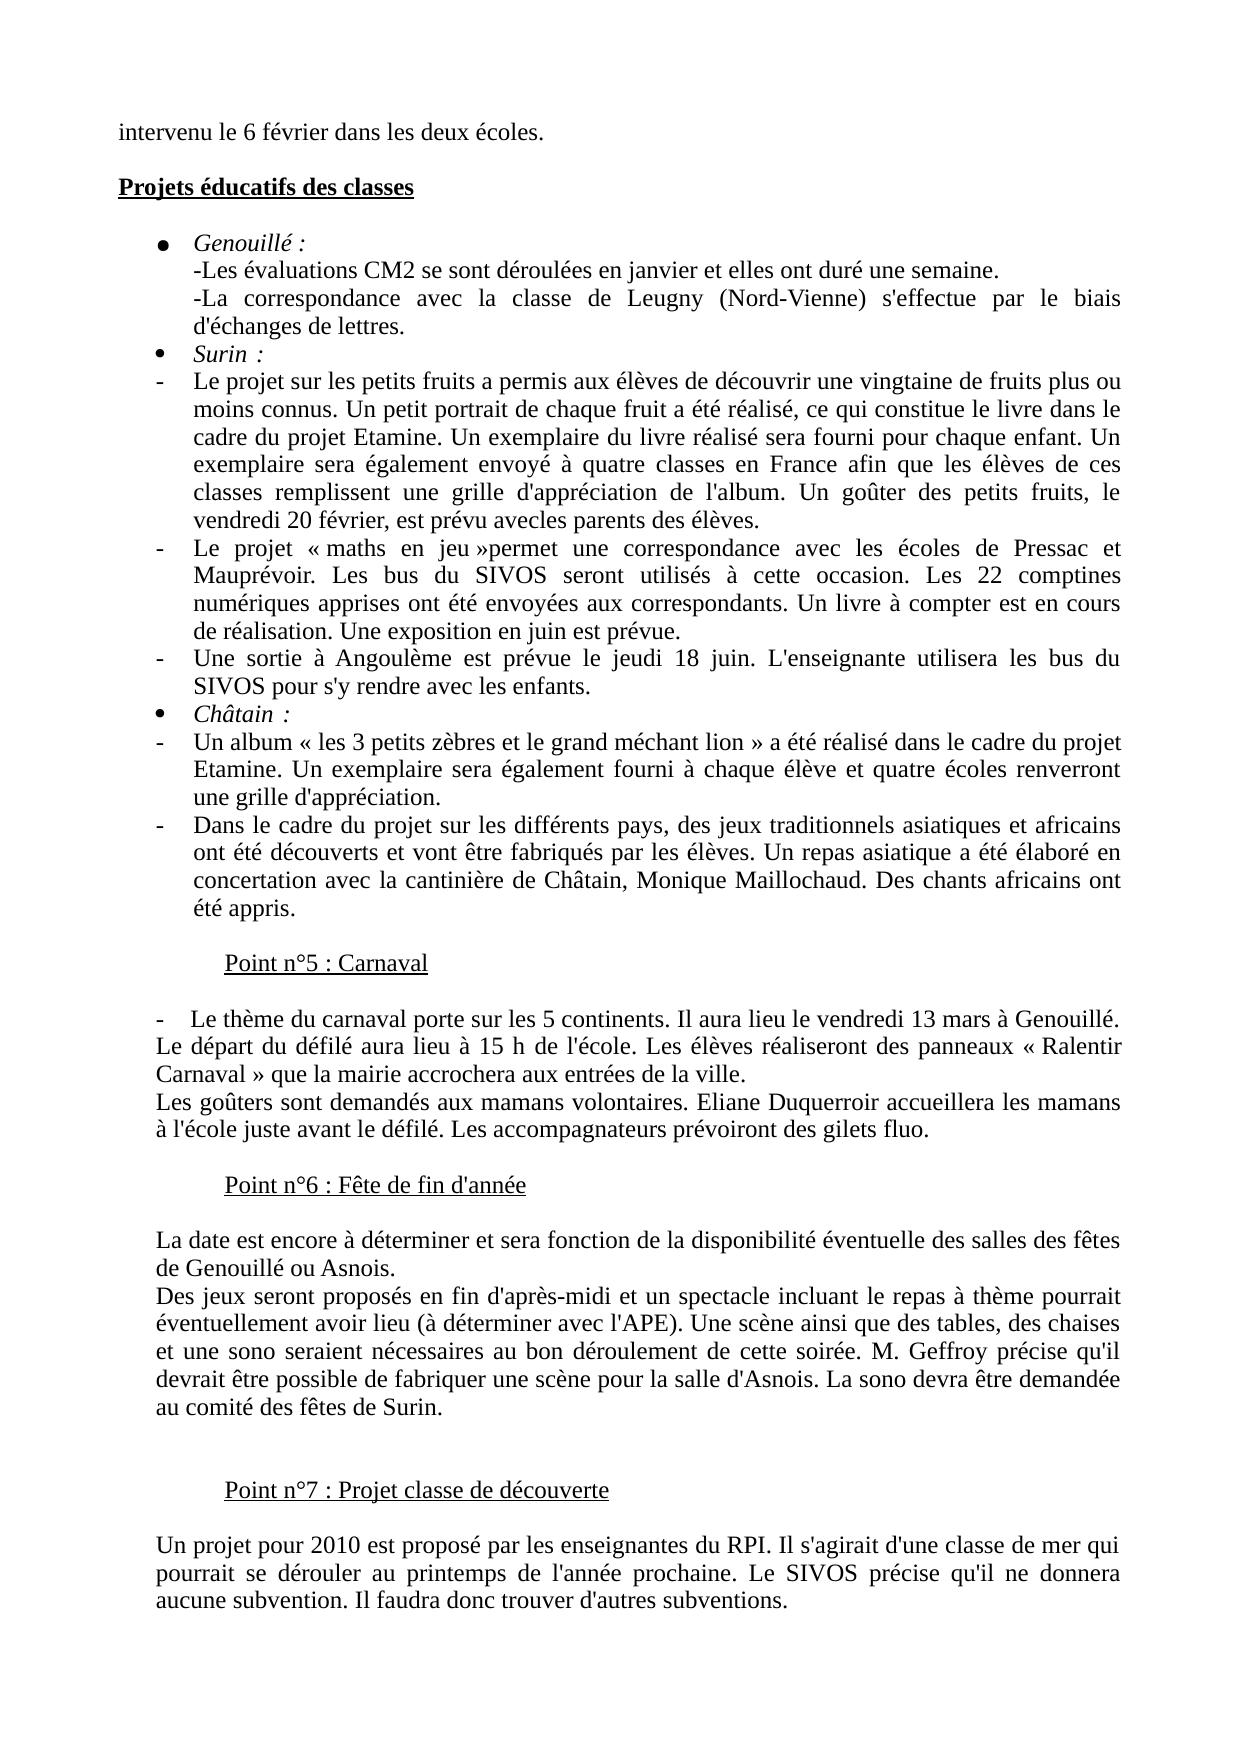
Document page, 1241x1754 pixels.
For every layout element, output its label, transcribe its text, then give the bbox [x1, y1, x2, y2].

text Des jeux seront proposés en fin d'après-midi et un spectacle incluant le repas à thème pourrait éventuellement avoir lieu (à déterminer avec l'APE). Une scène ainsi que des tables, des chaises et une sono seraient nécessaires au bon déroulement de cette soirée. M. Geffroy précise qu'il devrait être possible de fabriquer une scène pour la salle d'Asnois. La sono devra être demandée au comité des fêtes de Surin. [156, 1282, 1122, 1420]
list Dans le cadre du projet sur les différents pays, des jeux traditionnels asiatiques et africains ont été découverts et vont être fabriqués par les élèves. Un repas asiatique a été élaboré en concertation avec la cantinière de Châtain, Monique Maillochaud. Des chants africains ont été appris. [156, 811, 1122, 922]
list Un album « les 3 petits zèbres et le grand méchant lion » a été réalisé dans le cadre du projet Etamine. Un exemplaire sera également fourni à chaque élève et quatre écoles renverront une grille d'appréciation. [156, 728, 1122, 811]
list Châtain : [156, 700, 1122, 728]
list Une sortie à Angoulème est prévue le jeudi 18 juin. L'enseignante utilisera les bus du SIVOS pour s'y rendre avec les enfants. [156, 644, 1122, 700]
text La date est encore à déterminer et sera fonction de la disponibilité éventuelle des salles des fêtes de Genouillé ou Asnois. [156, 1226, 1122, 1282]
text Point n°5 : Carnaval [156, 949, 1122, 977]
text - Le thème du carnaval porte sur les 5 continents. Il aura lieu le vendredi 13 mars à Genouillé. Le départ du défilé aura lieu à 15 h de l'école. Les élèves réaliseront des panneaux « Ralentir Carnaval » que la mairie accrochera aux entrées de la ville. [156, 1005, 1122, 1088]
text Un projet pour 2010 est proposé par les enseignantes du RPI. Il s'agirait d'une classe de mer qui pourrait se dérouler au printemps de l'année prochaine. Le SIVOS précise qu'il ne donnera aucune subvention. Il faudra donc trouver d'autres subventions. [156, 1531, 1122, 1614]
text Projets éducatifs des classes [118, 173, 1122, 201]
text intervenu le 6 février dans les deux écoles. [118, 118, 1122, 146]
list Le projet « maths en jeu »permet une correspondance avec les écoles de Pressac et Mauprévoir. Les bus du SIVOS seront utilisés à cette occasion. Les 22 comptines numériques apprises ont été envoyées aux correspondants. Un livre à compter est en cours de réalisation. Une exposition en juin est prévue. [156, 534, 1122, 644]
text Point n°7 : Projet classe de découverte [156, 1476, 1122, 1503]
list Le projet sur les petits fruits a permis aux élèves de découvrir une vingtaine de fruits plus ou moins connus. Un petit portrait de chaque fruit a été réalisé, ce qui constitue le livre dans le cadre du projet Etamine. Un exemplaire du livre réalisé sera fourni pour chaque enfant. Un exemplaire sera également envoyé à quatre classes en France afin que les élèves de ces classes remplissent une grille d'appréciation de l'album. Un goûter des petits fruits, le vendredi 20 février, est prévu avecles parents des élèves. [156, 367, 1122, 534]
list -Les évaluations CM2 se sont déroulées en janvier et elles ont duré une semaine. [156, 257, 1122, 284]
list Genouillé : [156, 229, 1122, 257]
list Surin : [156, 340, 1122, 367]
text Les goûters sont demandés aux mamans volontaires. Eliane Duquerroir accueillera les mamans à l'école juste avant le défilé. Les accompagnateurs prévoiront des gilets fluo. [156, 1088, 1122, 1143]
text Point n°6 : Fête de fin d'année [156, 1171, 1122, 1199]
list -La correspondance avec la classe de Leugny (Nord-Vienne) s'effectue par le biais d'échanges de lettres. [156, 284, 1122, 340]
